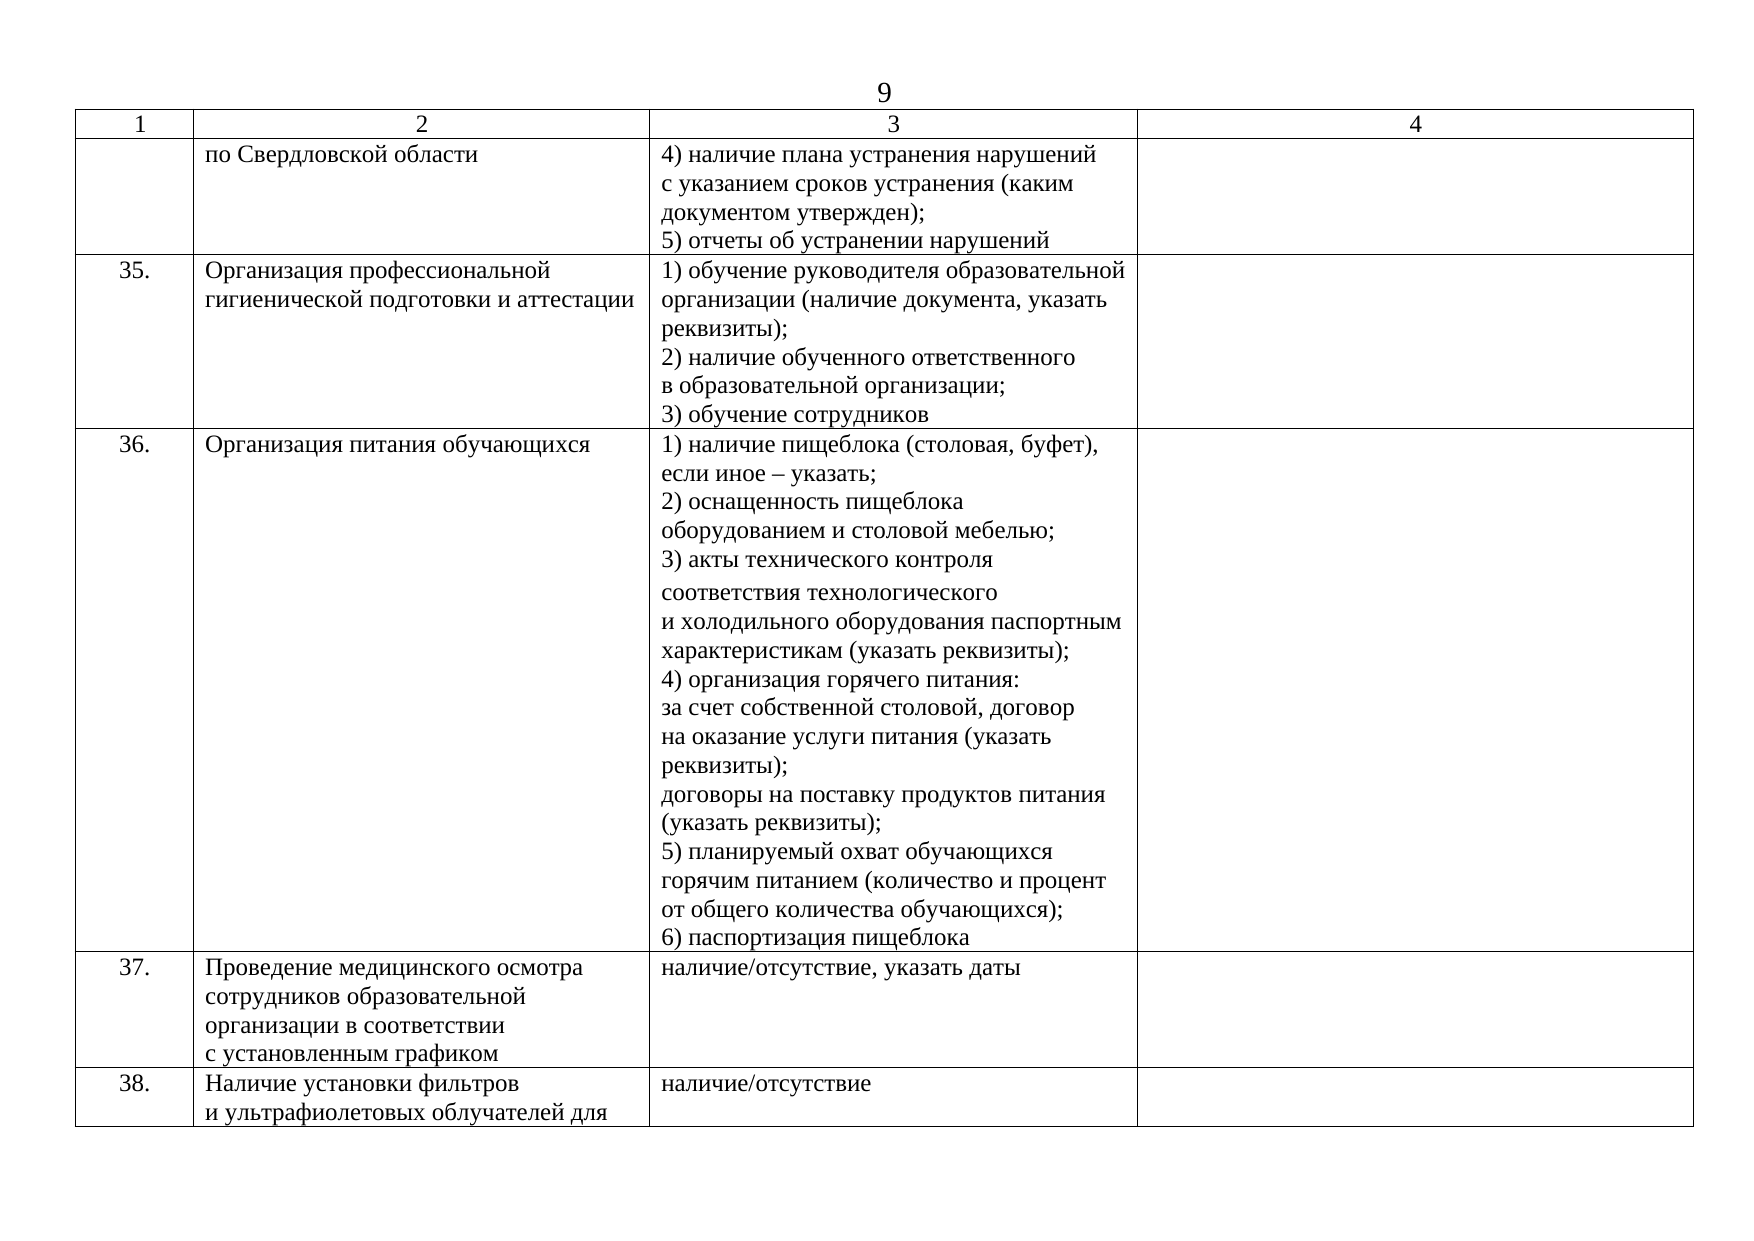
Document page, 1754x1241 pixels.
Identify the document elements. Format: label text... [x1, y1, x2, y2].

table_header 1 [76, 110, 193, 138]
table_header 2 [194, 110, 649, 138]
table_cell Организация питания обучающихся [194, 429, 649, 951]
table_cell 1) наличие пищеблока (столовая, буфет), если иное – указать; 2) оснащенность пищеблока оборудованием и столовой мебелью; 3) акты технического контроля соответствия технологического и холодильного оборудования паспортным характеристикам (указать реквизиты); 4) организация горячего питания: за счет собственной столовой, договор на оказание услуги питания (указать реквизиты); договоры на поставку продуктов питания (указать реквизиты); 5) планируемый охват обучающихся горячим питанием (количество и процент от общего количества обучающихся); 6) паспортизация пищеблока [650, 429, 1137, 951]
table_cell [76, 139, 193, 254]
table_cell 37. [76, 952, 193, 1067]
table_header 4 [1138, 110, 1693, 138]
table_cell [1138, 429, 1693, 951]
table_cell [1138, 952, 1693, 1067]
table_cell Наличие установки фильтров и ультрафиолетовых облучателей для [194, 1068, 649, 1126]
table_cell 35. [76, 255, 193, 428]
table_cell наличие/отсутствие [650, 1068, 1137, 1126]
table_cell Организация профессиональной гигиенической подготовки и аттестации [194, 255, 649, 428]
table_cell наличие/отсутствие, указать даты [650, 952, 1137, 1067]
table_cell Проведение медицинского осмотра сотрудников образовательной организации в соответствии с установленным графиком [194, 952, 649, 1067]
table_cell [1138, 255, 1693, 428]
table_cell [1138, 1068, 1693, 1126]
table_cell 1) обучение руководителя образовательной организации (наличие документа, указать реквизиты); 2) наличие обученного ответственного в образовательной организации; 3) обучение сотрудников [650, 255, 1137, 428]
table_cell [1138, 139, 1693, 254]
table_cell по Свердловской области [194, 139, 649, 254]
table_cell 36. [76, 429, 193, 951]
table_cell 4) наличие плана устранения нарушений с указанием сроков устранения (каким документом утвержден); 5) отчеты об устранении нарушений [650, 139, 1137, 254]
table_header 3 [650, 110, 1137, 138]
table_cell 38. [76, 1068, 193, 1126]
